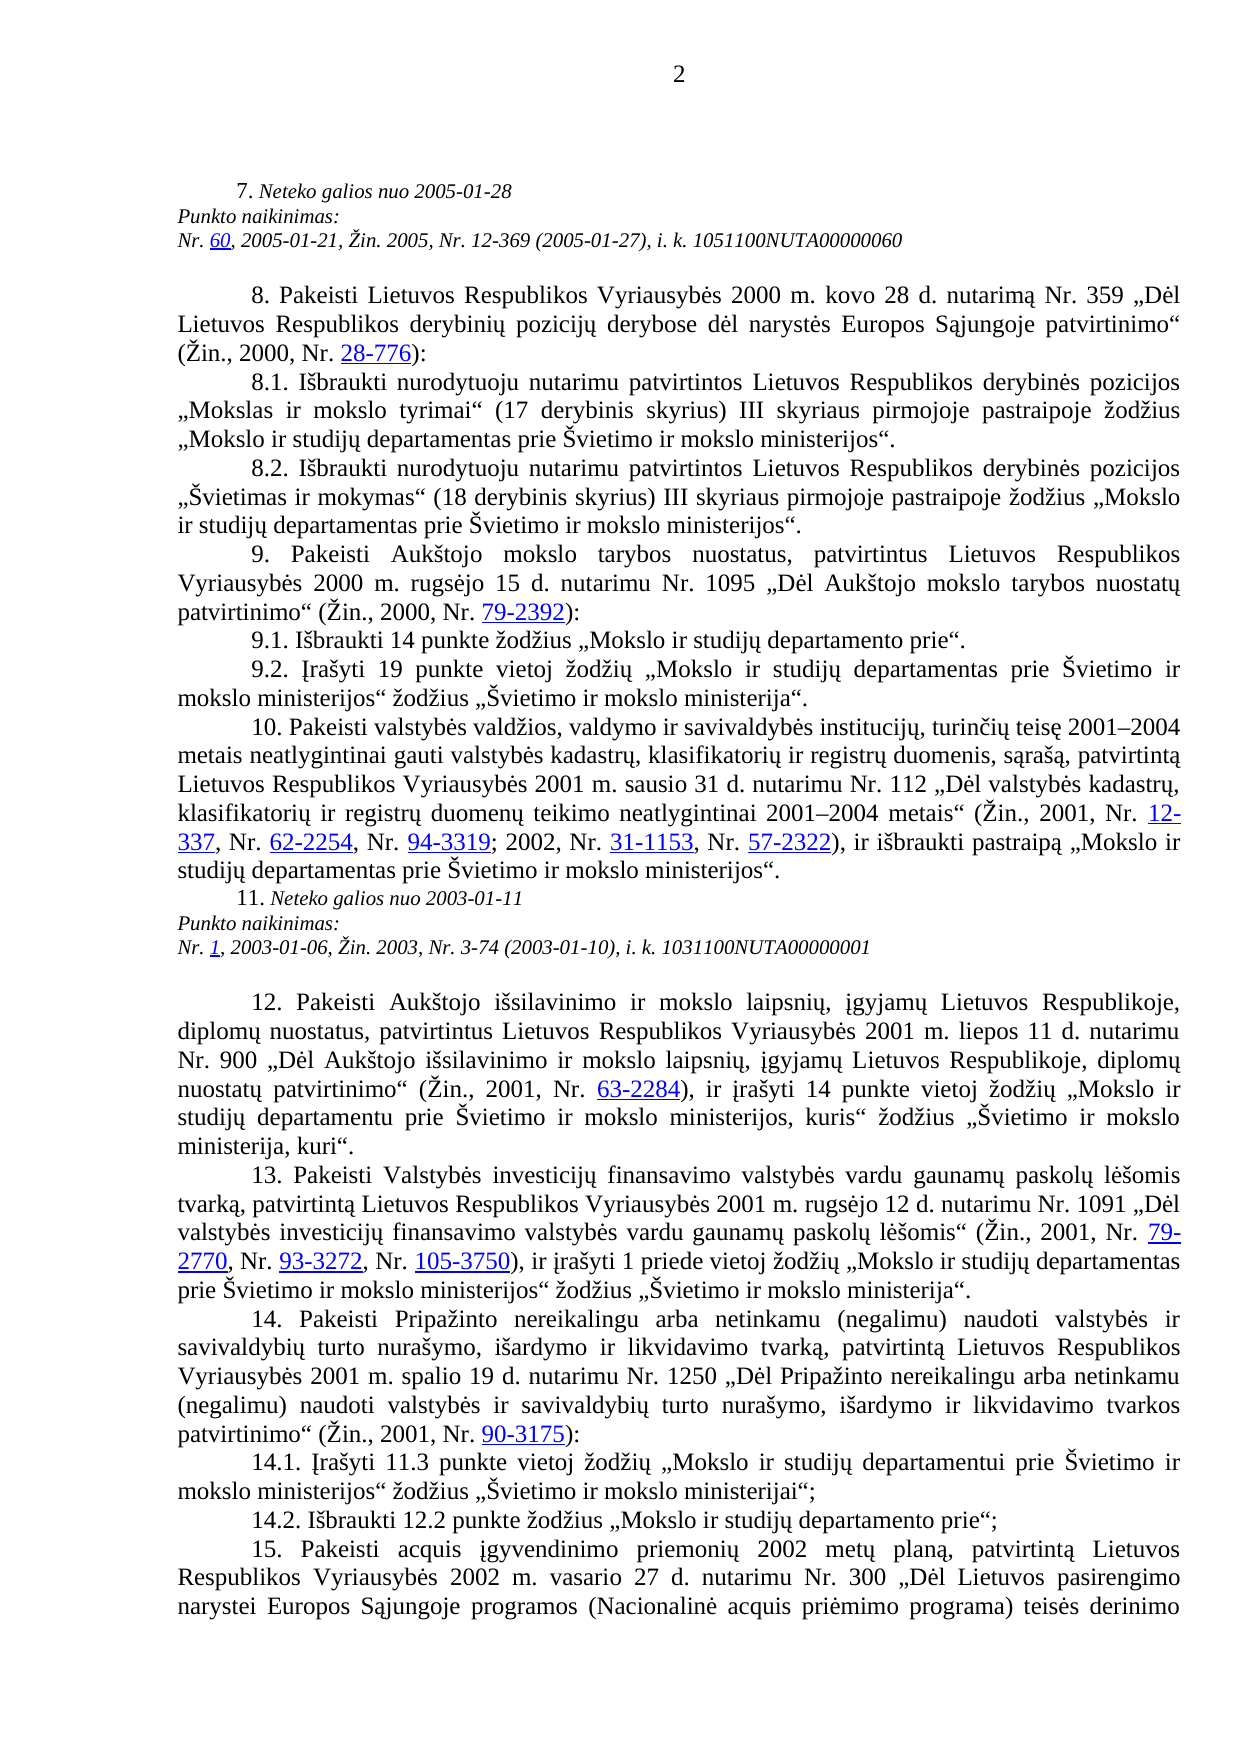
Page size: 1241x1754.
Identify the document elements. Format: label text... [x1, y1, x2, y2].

text 11. Neteko galios nuo 2003-01-11 [177, 884, 1181, 911]
text 13. Pakeisti Valstybės investicijų finansavimo valstybės vardu gaunamų paskolų lėšomis tvarką, patvirtintą Lietuvos Respublikos Vyriausybės 2001 m. rugsėjo 12 d. nutarimu Nr. 1091 „Dėl valstybės investicijų finansavimo valstybės vardu gaunamų paskolų lėšomis“ (Žin., 2001, Nr. 79-2770, Nr. 93-3272, Nr. 105-3750), ir įrašyti 1 priede vietoj žodžių „Mokslo ir studijų departamentas prie Švietimo ir mokslo ministerijos“ žodžius „Švietimo ir mokslo ministerija“. [177, 1160, 1181, 1304]
text 14. Pakeisti Pripažinto nereikalingu arba netinkamu (negalimu) naudoti valstybės ir savivaldybių turto nurašymo, išardymo ir likvidavimo tvarką, patvirtintą Lietuvos Respublikos Vyriausybės 2001 m. spalio 19 d. nutarimu Nr. 1250 „Dėl Pripažinto nereikalingu arba netinkamu (negalimu) naudoti valstybės ir savivaldybių turto nurašymo, išardymo ir likvidavimo tvarkos patvirtinimo“ (Žin., 2001, Nr. 90-3175): [177, 1304, 1181, 1447]
text 9.1. Išbraukti 14 punkte žodžius „Mokslo ir studijų departamento prie“. [177, 625, 1181, 654]
text 14.2. Išbraukti 12.2 punkte žodžius „Mokslo ir studijų departamento prie“; [177, 1505, 1181, 1534]
text Nr. 60, 2005-01-21, Žin. 2005, Nr. 12-369 (2005-01-27), i. k. 1051100NUTA00000060 [177, 228, 1181, 252]
text 7. Neteko galios nuo 2005-01-28 [177, 177, 1181, 203]
text 14.1. Įrašyti 11.3 punkte vietoj žodžių „Mokslo ir studijų departamentui prie Švietimo ir mokslo ministerijos“ žodžius „Švietimo ir mokslo ministerijai“; [177, 1447, 1181, 1505]
text Nr. 1, 2003-01-06, Žin. 2003, Nr. 3-74 (2003-01-10), i. k. 1031100NUTA00000001 [177, 934, 1181, 959]
text 9.2. Įrašyti 19 punkte vietoj žodžių „Mokslo ir studijų departamentas prie Švietimo ir mokslo ministerijos“ žodžius „Švietimo ir mokslo ministerija“. [177, 654, 1181, 712]
text 15. Pakeisti acquis įgyvendinimo priemonių 2002 metų planą, patvirtintą Lietuvos Respublikos Vyriausybės 2002 m. vasario 27 d. nutarimu Nr. 300 „Dėl Lietuvos pasirengimo narystei Europos Sąjungoje programos (Nacionalinė acquis priėmimo programa) teisės derinimo [177, 1534, 1181, 1620]
text Punkto naikinimas: [177, 203, 1181, 228]
text 8.1. Išbraukti nurodytuoju nutarimu patvirtintos Lietuvos Respublikos derybinės pozicijos „Mokslas ir mokslo tyrimai“ (17 derybinis skyrius) III skyriaus pirmojoje pastraipoje žodžius „Mokslo ir studijų departamentas prie Švietimo ir mokslo ministerijos“. [177, 367, 1181, 453]
text 8.2. Išbraukti nurodytuoju nutarimu patvirtintos Lietuvos Respublikos derybinės pozicijos „Švietimas ir mokymas“ (18 derybinis skyrius) III skyriaus pirmojoje pastraipoje žodžius „Mokslo ir studijų departamentas prie Švietimo ir mokslo ministerijos“. [177, 453, 1181, 539]
text Punkto naikinimas: [177, 911, 1181, 934]
text 12. Pakeisti Aukštojo išsilavinimo ir mokslo laipsnių, įgyjamų Lietuvos Respublikoje, diplomų nuostatus, patvirtintus Lietuvos Respublikos Vyriausybės 2001 m. liepos 11 d. nutarimu Nr. 900 „Dėl Aukštojo išsilavinimo ir mokslo laipsnių, įgyjamų Lietuvos Respublikoje, diplomų nuostatų patvirtinimo“ (Žin., 2001, Nr. 63-2284), ir įrašyti 14 punkte vietoj žodžių „Mokslo ir studijų departamentu prie Švietimo ir mokslo ministerijos, kuris“ žodžius „Švietimo ir mokslo ministerija, kuri“. [177, 987, 1181, 1160]
text 8. Pakeisti Lietuvos Respublikos Vyriausybės 2000 m. kovo 28 d. nutarimą Nr. 359 „Dėl Lietuvos Respublikos derybinių pozicijų derybose dėl narystės Europos Sąjungoje patvirtinimo“ (Žin., 2000, Nr. 28-776): [177, 280, 1181, 367]
text 10. Pakeisti valstybės valdžios, valdymo ir savivaldybės institucijų, turinčių teisę 2001–2004 metais neatlygintinai gauti valstybės kadastrų, klasifikatorių ir registrų duomenis, sąrašą, patvirtintą Lietuvos Respublikos Vyriausybės 2001 m. sausio 31 d. nutarimu Nr. 112 „Dėl valstybės kadastrų, klasifikatorių ir registrų duomenų teikimo neatlygintinai 2001–2004 metais“ (Žin., 2001, Nr. 12-337, Nr. 62-2254, Nr. 94-3319; 2002, Nr. 31-1153, Nr. 57-2322), ir išbraukti pastraipą „Mokslo ir studijų departamentas prie Švietimo ir mokslo ministerijos“. [177, 712, 1181, 884]
text 9. Pakeisti Aukštojo mokslo tarybos nuostatus, patvirtintus Lietuvos Respublikos Vyriausybės 2000 m. rugsėjo 15 d. nutarimu Nr. 1095 „Dėl Aukštojo mokslo tarybos nuostatų patvirtinimo“ (Žin., 2000, Nr. 79-2392): [177, 539, 1181, 625]
